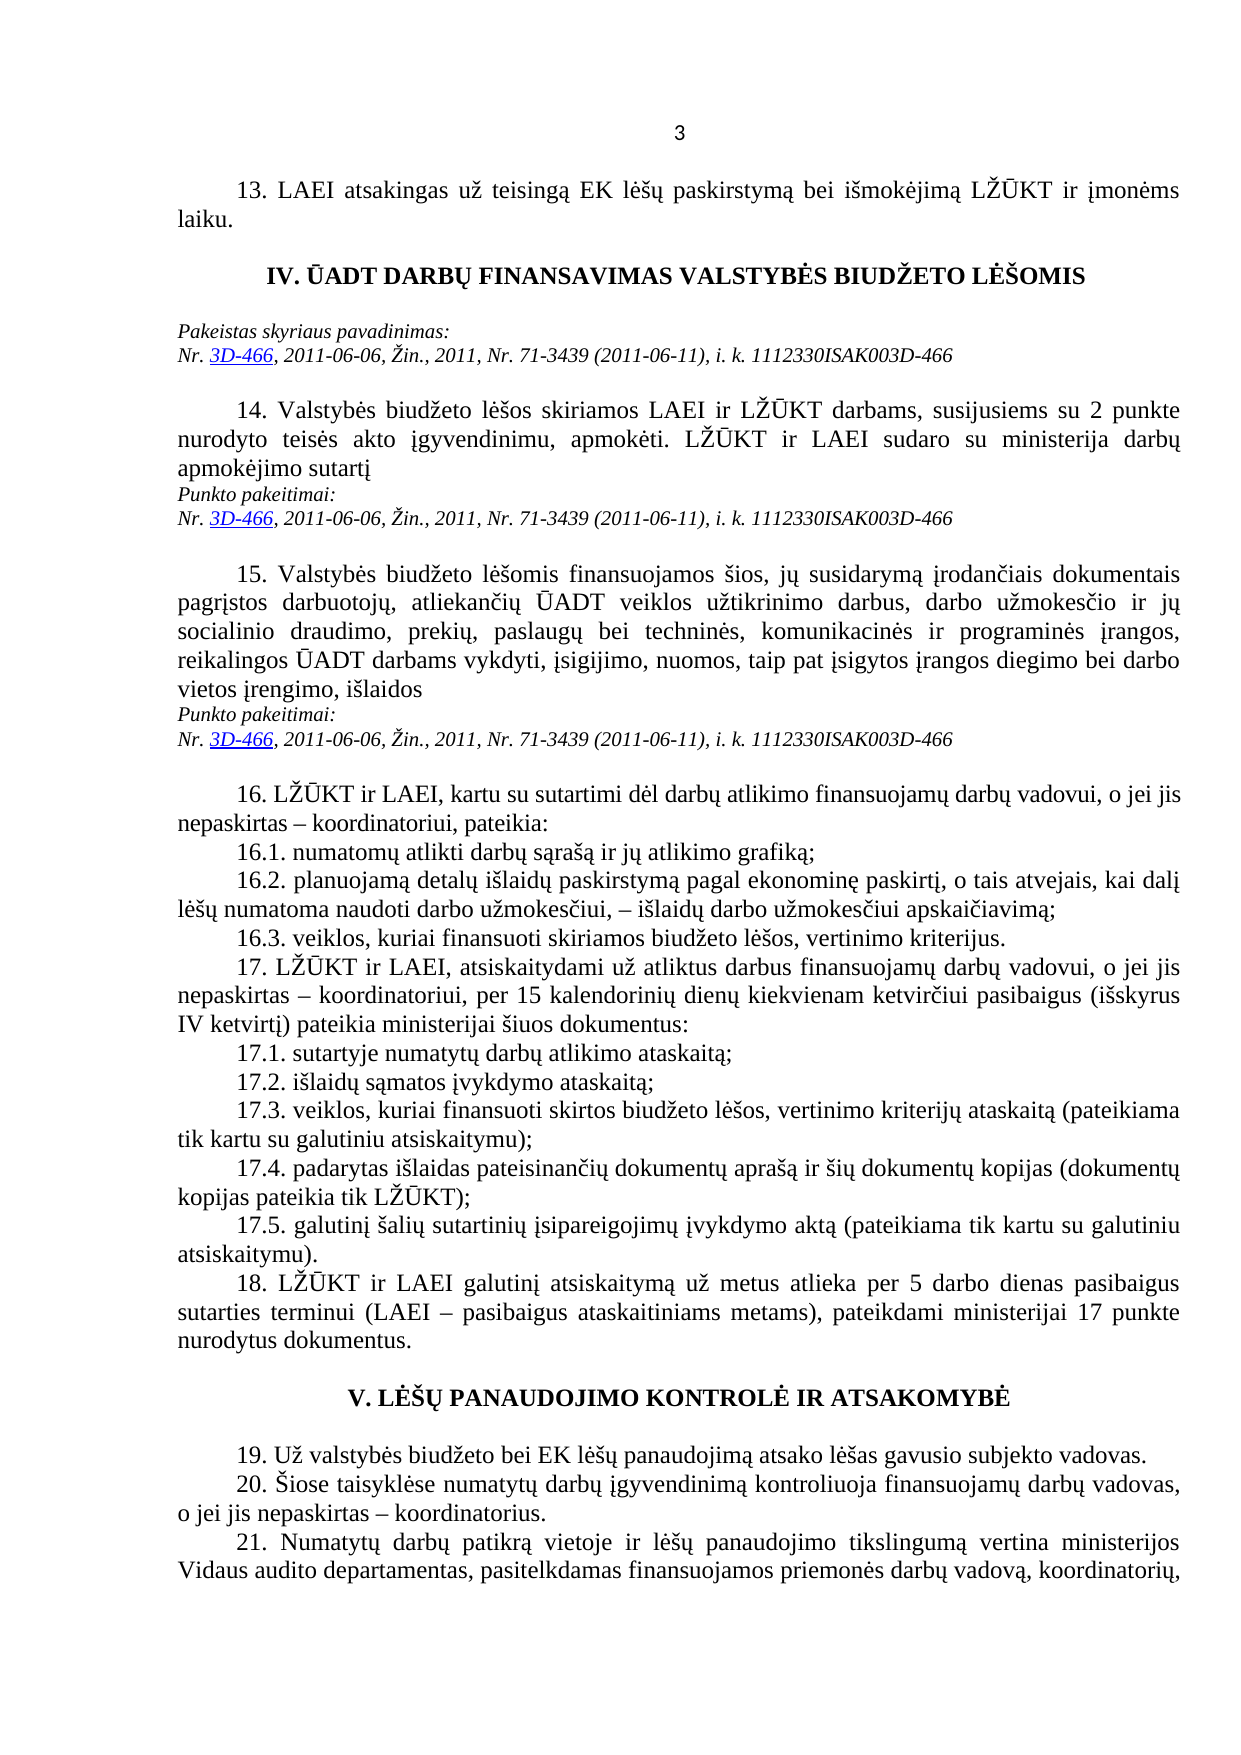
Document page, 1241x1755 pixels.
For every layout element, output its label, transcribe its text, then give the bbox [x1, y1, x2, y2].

text 17.4. padarytas išlaidas pateisinančių dokumentų aprašą ir šių dokumentų kopijas (dokumentų kopijas pateikia tik LŽŪKT); [177, 1153, 1181, 1211]
text 16.2. planuojamą detalų išlaidų paskirstymą pagal ekonominę paskirtį, o tais atvejais, kai dalį lėšų numatoma naudoti darbo užmokesčiui, – išlaidų darbo užmokesčiui apskaičiavimą; [177, 866, 1181, 923]
text Punkto pakeitimai: [177, 482, 1181, 506]
text 20. Šiose taisyklėse numatytų darbų įgyvendinimą kontroliuoja finansuojamų darbų vadovas, o jei jis nepaskirtas – koordinatorius. [177, 1469, 1181, 1527]
text 17.1. sutartyje numatytų darbų atlikimo ataskaitą; [177, 1038, 1181, 1067]
text 16.3. veiklos, kuriai finansuoti skiriamos biudžeto lėšos, vertinimo kriterijus. [177, 923, 1181, 952]
text 17.2. išlaidų sąmatos įvykdymo ataskaitą; [177, 1067, 1181, 1096]
text Nr. 3D-466, 2011-06-06, Žin., 2011, Nr. 71-3439 (2011-06-11), i. k. 1112330ISAK003D-466 [177, 506, 1181, 530]
text 21. Numatytų darbų patikrą vietoje ir lėšų panaudojimo tikslingumą vertina ministerijos Vidaus audito departamentas, pasitelkdamas finansuojamos priemonės darbų vadovą, koordinatorių, [177, 1527, 1181, 1584]
text 13. LAEI atsakingas už teisingą EK lėšų paskirstymą bei išmokėjimą LŽŪKT ir įmonėms laiku. [177, 175, 1181, 232]
text 17.3. veiklos, kuriai finansuoti skirtos biudžeto lėšos, vertinimo kriterijų ataskaitą (pateikiama tik kartu su galutiniu atsiskaitymu); [177, 1096, 1181, 1153]
text 15. Valstybės biudžeto lėšomis finansuojamos šios, jų susidarymą įrodančiais dokumentais pagrįstos darbuotojų, atliekančių ŪADT veiklos užtikrinimo darbus, darbo užmokesčio ir jų socialinio draudimo, prekių, paslaugų bei techninės, komunikacinės ir programinės įrangos, reikalingos ŪADT darbams vykdyti, įsigijimo, nuomos, taip pat įsigytos įrangos diegimo bei darbo vietos įrengimo, išlaidos [177, 559, 1181, 702]
text IV. ŪADT DARBŲ FINANSAVIMAS VALSTYBĖS BIUDŽETO LĖŠOMIS [177, 261, 1181, 290]
text 18. LŽŪKT ir LAEI galutinį atsiskaitymą už metus atlieka per 5 darbo dienas pasibaigus sutarties terminui (LAEI – pasibaigus ataskaitiniams metams), pateikdami ministerijai 17 punkte nurodytus dokumentus. [177, 1268, 1181, 1354]
text 16.1. numatomų atlikti darbų sąrašą ir jų atlikimo grafiką; [177, 837, 1181, 866]
text 19. Už valstybės biudžeto bei EK lėšų panaudojimą atsako lėšas gavusio subjekto vadovas. [177, 1441, 1181, 1469]
text V. LĖŠŲ PANAUDOJIMO KONTROLĖ IR ATSAKOMYBĖ [177, 1383, 1181, 1412]
text Nr. 3D-466, 2011-06-06, Žin., 2011, Nr. 71-3439 (2011-06-11), i. k. 1112330ISAK003D-466 [177, 726, 1181, 751]
text Pakeistas skyriaus pavadinimas: [177, 319, 1181, 343]
text Nr. 3D-466, 2011-06-06, Žin., 2011, Nr. 71-3439 (2011-06-11), i. k. 1112330ISAK003D-466 [177, 343, 1181, 367]
text 16. LŽŪKT ir LAEI, kartu su sutartimi dėl darbų atlikimo finansuojamų darbų vadovui, o jei jis nepaskirtas – koordinatoriui, pateikia: [177, 779, 1181, 837]
text 17. LŽŪKT ir LAEI, atsiskaitydami už atliktus darbus finansuojamų darbų vadovui, o jei jis nepaskirtas – koordinatoriui, per 15 kalendorinių dienų kiekvienam ketvirčiui pasibaigus (išskyrus IV ketvirtį) pateikia ministerijai šiuos dokumentus: [177, 952, 1181, 1038]
text Punkto pakeitimai: [177, 702, 1181, 726]
text 17.5. galutinį šalių sutartinių įsipareigojimų įvykdymo aktą (pateikiama tik kartu su galutiniu atsiskaitymu). [177, 1211, 1181, 1268]
text 14. Valstybės biudžeto lėšos skiriamos LAEI ir LŽŪKT darbams, susijusiems su 2 punkte nurodyto teisės akto įgyvendinimu, apmokėti. LŽŪKT ir LAEI sudaro su ministerija darbų apmokėjimo sutartį [177, 396, 1181, 482]
